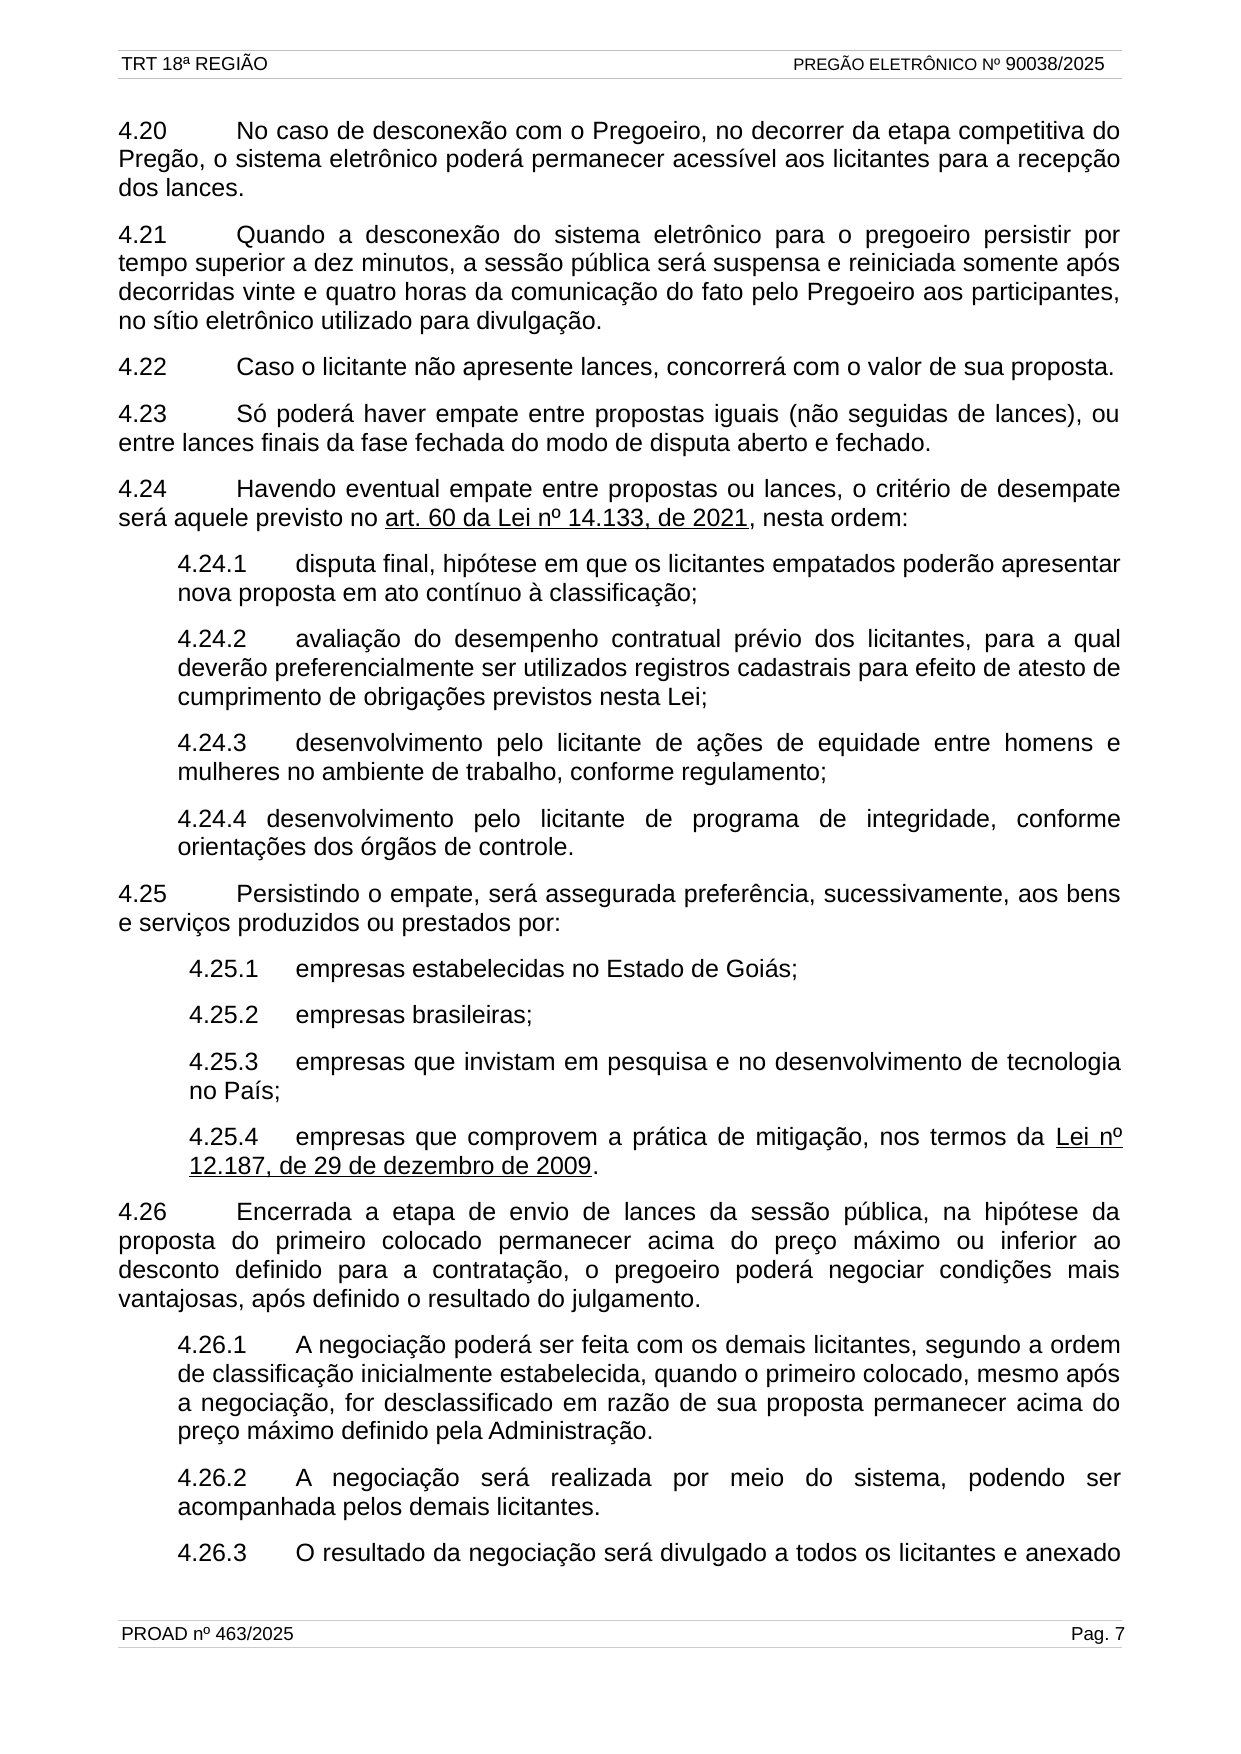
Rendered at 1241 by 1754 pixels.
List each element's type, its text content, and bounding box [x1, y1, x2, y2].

text 4.25.2 empresas brasileiras; [189, 1000, 1122, 1029]
text 4.26.3 O resultado da negociação será divulgado a todos os licitantes e anexado [177, 1538, 1122, 1567]
text 4.25.3 empresas que invistam em pesquisa e no desenvolvimento de tecnologia no País; [189, 1047, 1122, 1104]
text 4.24 Havendo eventual empate entre propostas ou lances, o critério de desempate será aquele previsto no art. 60 da Lei nº 14.133, de 2021, nesta ordem: [118, 474, 1122, 531]
text 4.24.2 avaliação do desempenho contratual prévio dos licitantes, para a qual deverão preferencialmente ser utilizados registros cadastrais para efeito de atesto de cumprimento de obrigações previstos nesta Lei; [177, 624, 1122, 711]
text 4.21 Quando a desconexão do sistema eletrônico para o pregoeiro persistir por tempo superior a dez minutos, a sessão pública será suspensa e reiniciada somente após decorridas vinte e quatro horas da comunicação do fato pelo Pregoeiro aos participantes, no sítio eletrônico utilizado para divulgação. [118, 219, 1122, 334]
text 4.26.2 A negociação será realizada por meio do sistema, podendo ser acompanhada pelos demais licitantes. [177, 1463, 1122, 1520]
text 4.23 Só poderá haver empate entre propostas iguais (não seguidas de lances), ou entre lances finais da fase fechada do modo de disputa aberto e fechado. [118, 399, 1122, 456]
text 4.25 Persistindo o empate, será assegurada preferência, sucessivamente, aos bens e serviços produzidos ou prestados por: [118, 879, 1122, 936]
text 4.25.1 empresas estabelecidas no Estado de Goiás; [189, 954, 1122, 983]
text 4.20 No caso de desconexão com o Pregoeiro, no decorrer da etapa competitiva do Pregão, o sistema eletrônico poderá permanecer acessível aos licitantes para a recepção dos lances. [118, 116, 1122, 202]
text 4.24.1 disputa final, hipótese em que os licitantes empatados poderão apresentar nova proposta em ato contínuo à classificação; [177, 549, 1122, 607]
text 4.24.4 desenvolvimento pelo licitante de programa de integridade, conforme orientações dos órgãos de controle. [177, 803, 1122, 861]
text 4.26.1 A negociação poderá ser feita com os demais licitantes, segundo a ordem de classificação inicialmente estabelecida, quando o primeiro colocado, mesmo após a negociação, for desclassificado em razão de sua proposta permanecer acima do preço máximo definido pela Administração. [177, 1330, 1122, 1445]
text 4.25.4 empresas que comprovem a prática de mitigação, nos termos da Lei nº 12.187, de 29 de dezembro de 2009. [189, 1122, 1122, 1179]
text 4.26 Encerrada a etapa de envio de lances da sessão pública, na hipótese da proposta do primeiro colocado permanecer acima do preço máximo ou inferior ao desconto definido para a contratação, o pregoeiro poderá negociar condições mais vantajosas, após definido o resultado do julgamento. [118, 1197, 1122, 1312]
text 4.24.3 desenvolvimento pelo licitante de ações de equidade entre homens e mulheres no ambiente de trabalho, conforme regulamento; [177, 728, 1122, 786]
text 4.22 Caso o licitante não apresente lances, concorrerá com o valor de sua proposta. [118, 352, 1122, 381]
